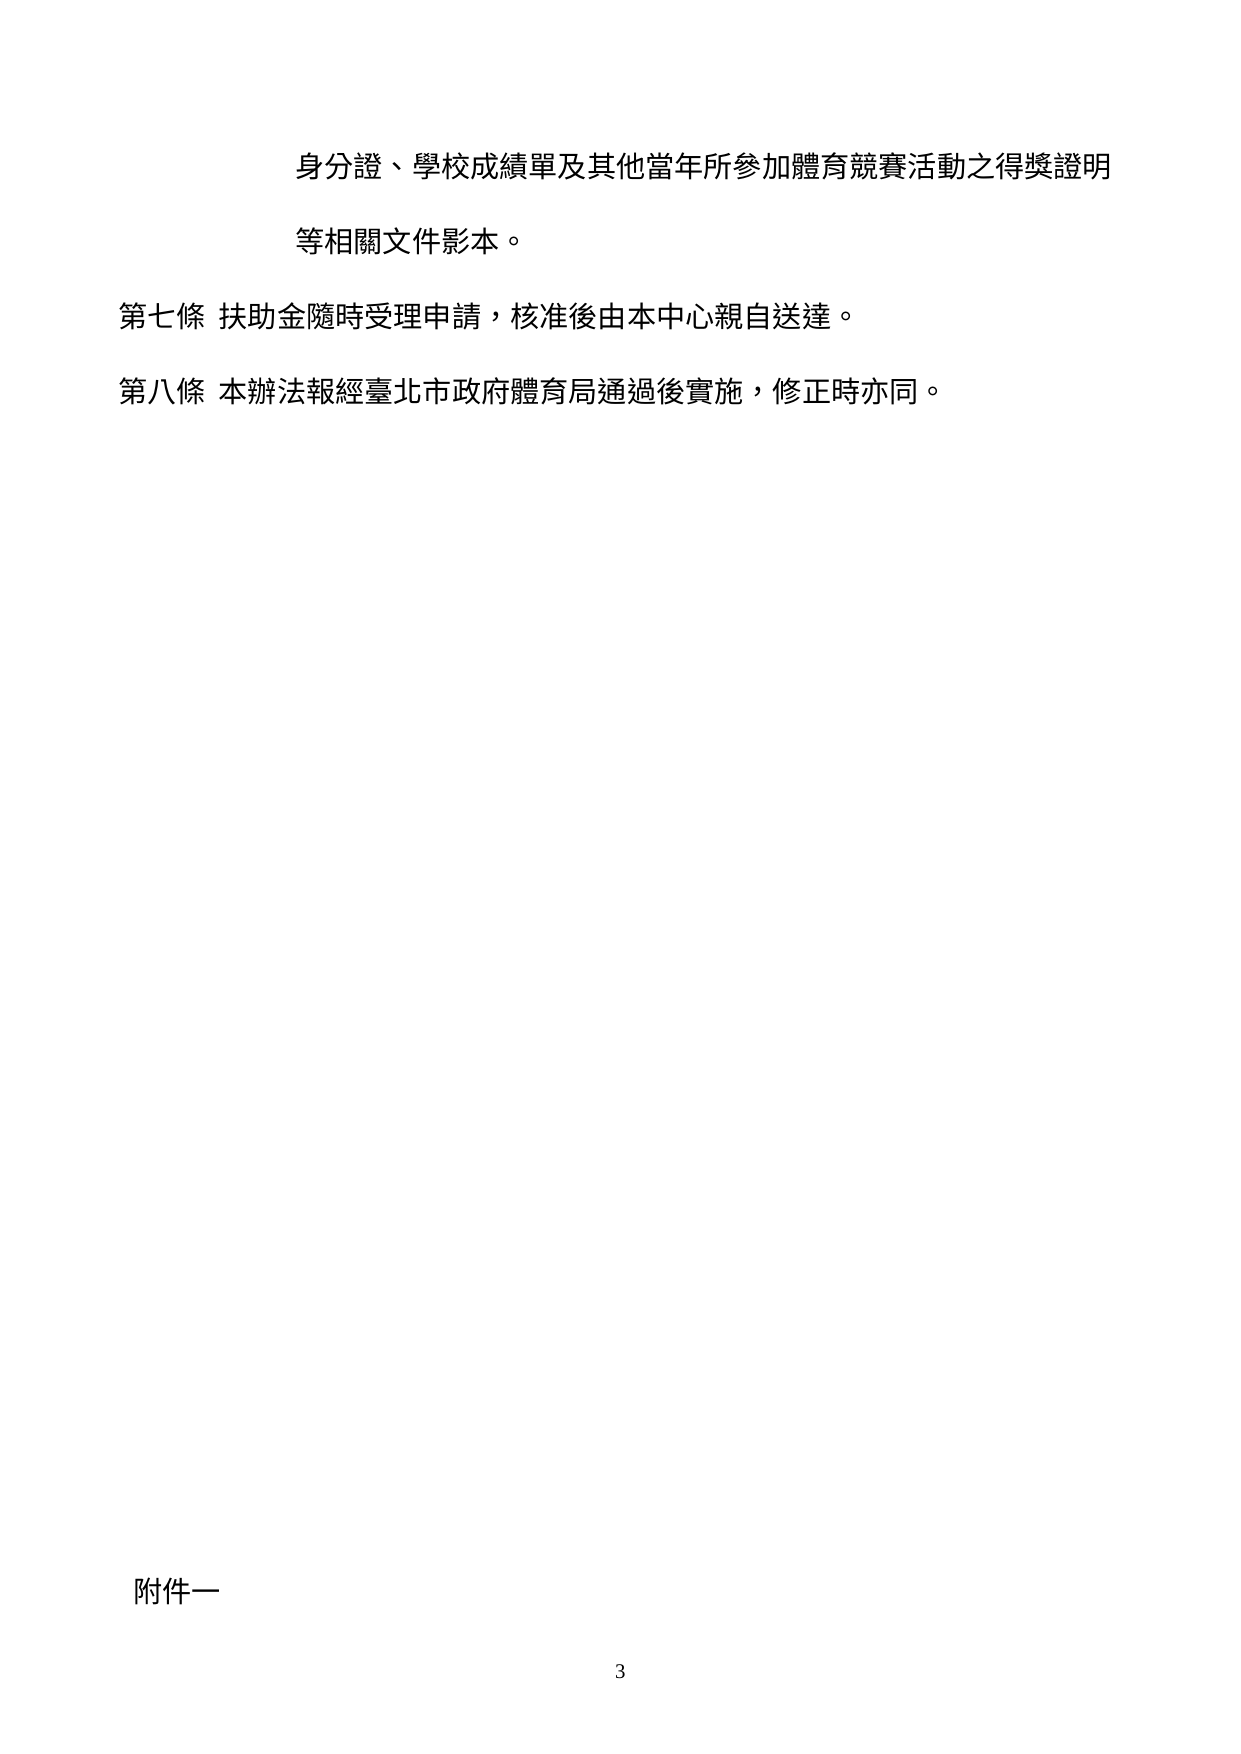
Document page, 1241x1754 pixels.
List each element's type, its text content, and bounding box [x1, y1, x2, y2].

text 第八條 本辦法報經臺北市政府體育局通過後實施，修正時亦同。 [118, 352, 1122, 427]
text 附件一 [118, 1552, 1122, 1627]
text 二、生活扶助：須附公立機關(區公所)所開立清寒證明正本、學生證、身分證、學校成績單及其他當年所參加體育競賽活動之得獎證明等相關文件影本。 [237, 127, 1122, 277]
text 第七條 扶助金隨時受理申請，核准後由本中心親自送達。 [118, 277, 1122, 352]
